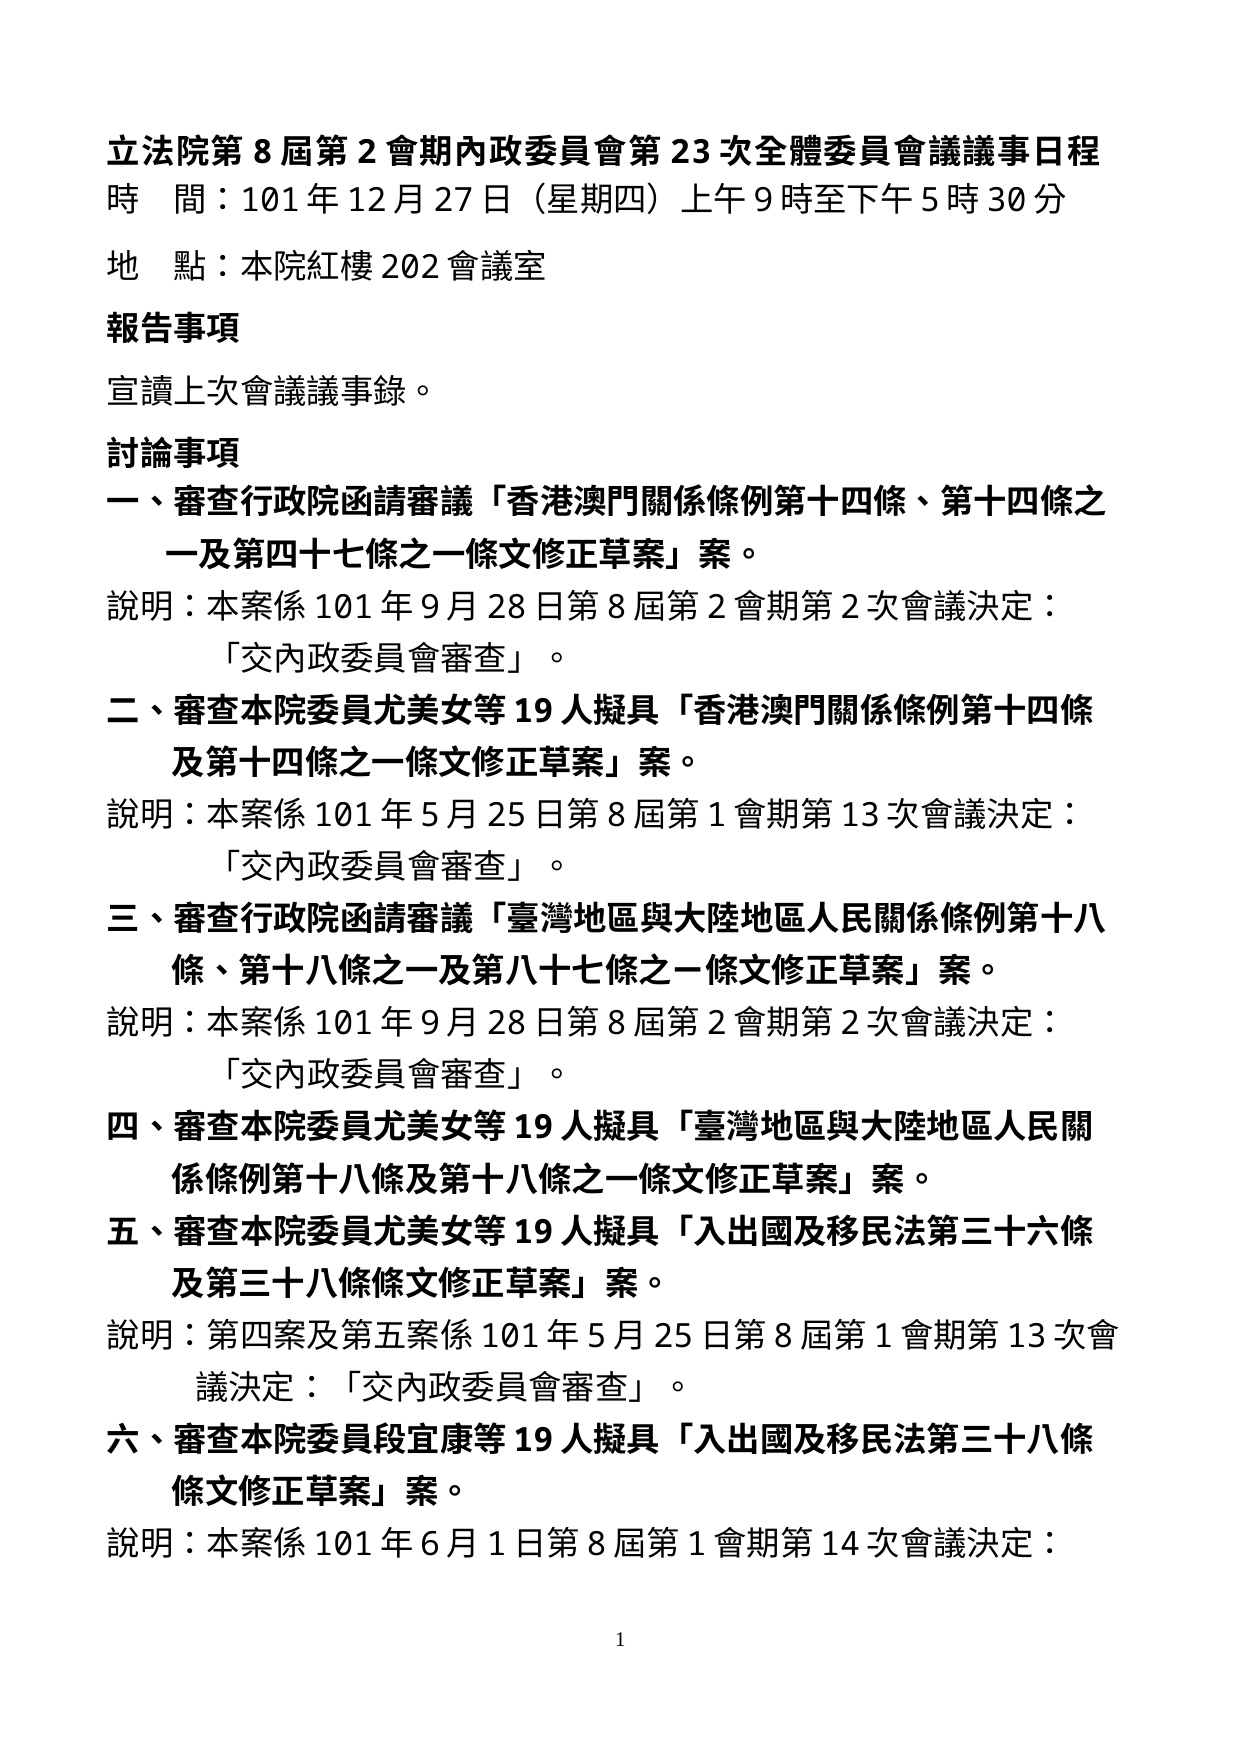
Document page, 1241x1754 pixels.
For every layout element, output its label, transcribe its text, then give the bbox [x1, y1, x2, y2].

text 說明：第四案及第五案係101年5月25日第8屆第1會期第13次會議決定：「交內政委員會審查」。 [106, 1306, 1125, 1410]
text 討論事項 [106, 410, 1134, 472]
text 六、審查本院委員段宜康等19人擬具「入出國及移民法第三十八條條文修正草案」案。 [106, 1410, 1125, 1514]
text 說明：本案係101年5月25日第8屆第1會期第13次會議決定：「交內政委員會審查」。 [106, 785, 1125, 889]
text 說明：本案係101年6月1日第8屆第1會期第14次會議決定： [106, 1514, 1125, 1566]
text 說明：本案係101年9月28日第8屆第2會期第2次會議決定：「交內政委員會審查」。 [106, 993, 1125, 1097]
text 五、審查本院委員尤美女等19人擬具「入出國及移民法第三十六條及第三十八條條文修正草案」案。 [106, 1201, 1125, 1306]
text 一、審查行政院函請審議「香港澳門關係條例第十四條、第十四條之一及第四十七條之一條文修正草案」案。 [106, 472, 1125, 576]
text 三、審查行政院函請審議「臺灣地區與大陸地區人民關係條例第十八條、第十八條之一及第八十七條之ㄧ條文修正草案」案。 [106, 889, 1125, 993]
text 四、審查本院委員尤美女等19人擬具「臺灣地區與大陸地區人民關係條例第十八條及第十八條之一條文修正草案」案。 [106, 1097, 1125, 1201]
text 二、審查本院委員尤美女等19人擬具「香港澳門關係條例第十四條及第十四條之一條文修正草案」案。 [106, 681, 1125, 785]
text 地 點：本院紅樓202會議室 [106, 222, 1134, 285]
text 說明：本案係101年9月28日第8屆第2會期第2次會議決定：「交內政委員會審查」。 [106, 576, 1125, 681]
text 報告事項 [106, 285, 1134, 347]
text 時 間：101年12月27日（星期四）上午9時至下午5時30分 [106, 170, 1164, 222]
text 立法院第8屆第2會期內政委員會第23次全體委員會議議事日程 [106, 108, 1139, 170]
text 宣讀上次會議議事錄。 [106, 347, 1134, 410]
